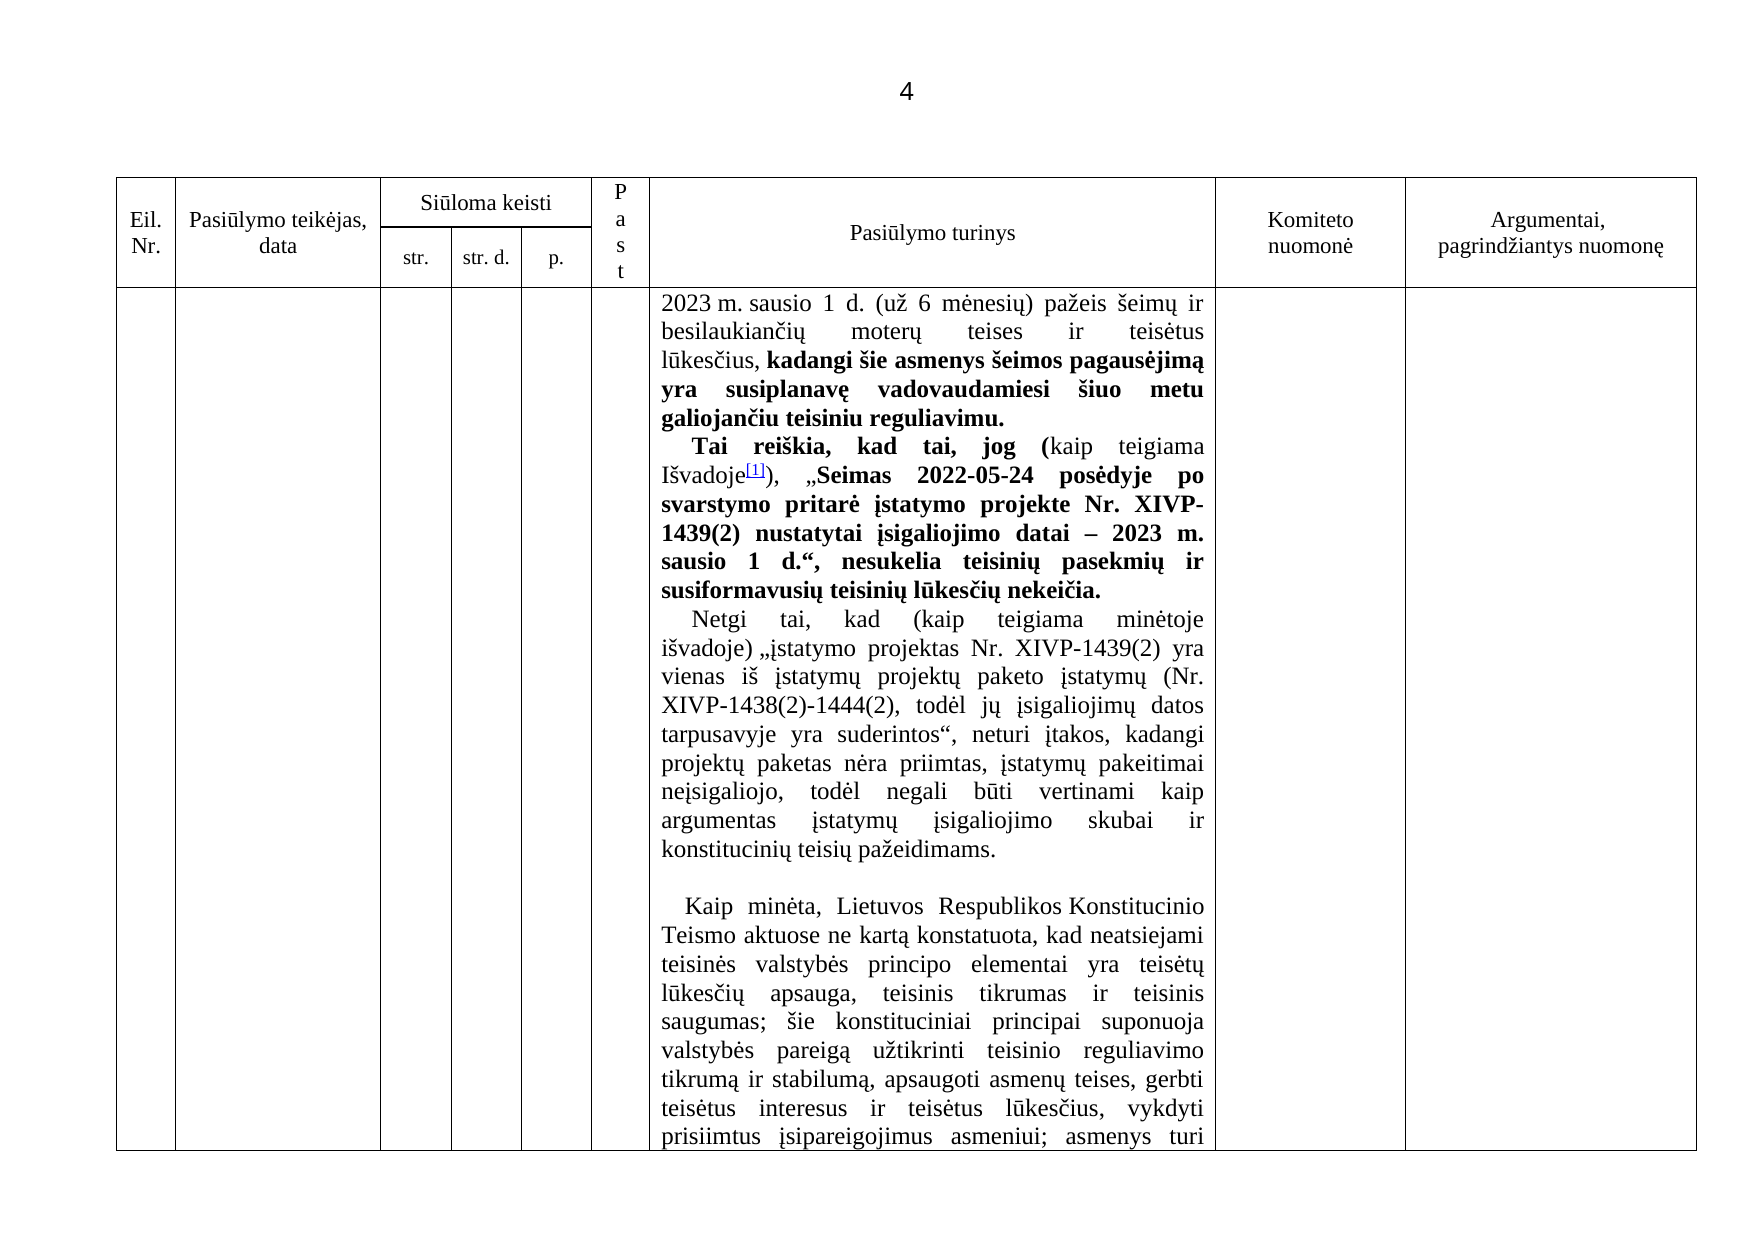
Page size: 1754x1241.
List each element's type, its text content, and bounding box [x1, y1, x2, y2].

table_header Eil. Nr. [117, 178, 175, 287]
table_header Siūloma keisti [381, 178, 591, 226]
table_header Argumentai, pagrindžiantys nuomonę [1406, 178, 1696, 287]
table_cell p. [522, 228, 591, 287]
table_header Pasiūlymo teikėjas, data [176, 178, 380, 287]
table_header Pastabos [592, 178, 649, 287]
table_header Pasiūlymo turinys [650, 178, 1215, 287]
table_cell [522, 288, 591, 1150]
table_cell [1216, 288, 1405, 1150]
table_cell [176, 288, 380, 1150]
table_header Komiteto nuomonė [1216, 178, 1405, 287]
table_cell str. [381, 228, 451, 287]
table_cell N [592, 288, 649, 1150]
table_cell [381, 288, 451, 1150]
table_cell [117, 288, 175, 1150]
table_cell [452, 288, 521, 1150]
table_cell [1406, 288, 1696, 1150]
table_cell 2023 m. sausio 1 d. (už 6 mėnesių) pažeis šeimų ir besilaukiančių moterų teises ir teisėtus lūkesčius, kadangi šie asmenys šeimos pagausėjimą yra susiplanavę vadovaudamiesi šiuo metu galiojančiu teisiniu reguliavimu. Tai reiškia, kad tai, jog (kaip teigiama Išvadoje[1]), „Seimas 2022-05-24 posėdyje po svarstymo pritarė įstatymo projekte Nr. XIVP-1439(2) nustatytai įsigaliojimo datai – 2023 m. sausio 1 d.“, nesukelia teisinių pasekmių ir susiformavusių teisinių lūkesčių nekeičia. Netgi tai, kad (kaip teigiama minėtoje išvadoje) „įstatymo projektas Nr. XIVP-1439(2) yra vienas iš įstatymų projektų paketo įstatymų (Nr. XIVP-1438(2)-1444(2), todėl jų įsigaliojimų datos tarpusavyje yra suderintos“, neturi įtakos, kadangi projektų paketas nėra priimtas, įstatymų pakeitimai neįsigaliojo, todėl negali būti vertinami kaip argumentas įstatymų įsigaliojimo skubai ir konstitucinių teisių pažeidimams. Kaip minėta, Lietuvos Respublikos Konstitucinio Teismo aktuose ne kartą konstatuota, kad neatsiejami teisinės valstybės principo elementai yra teisėtų lūkesčių apsauga, teisinis tikrumas ir teisinis saugumas; šie konstituciniai principai suponuoja valstybės pareigą užtikrinti teisinio reguliavimo tikrumą ir stabilumą, apsaugoti asmenų teises, gerbti teisėtus interesus ir teisėtus lūkesčius, vykdyti prisiimtus įsipareigojimus asmeniui; asmenys turi [650, 288, 1215, 1150]
table_cell str. d. [452, 228, 521, 287]
